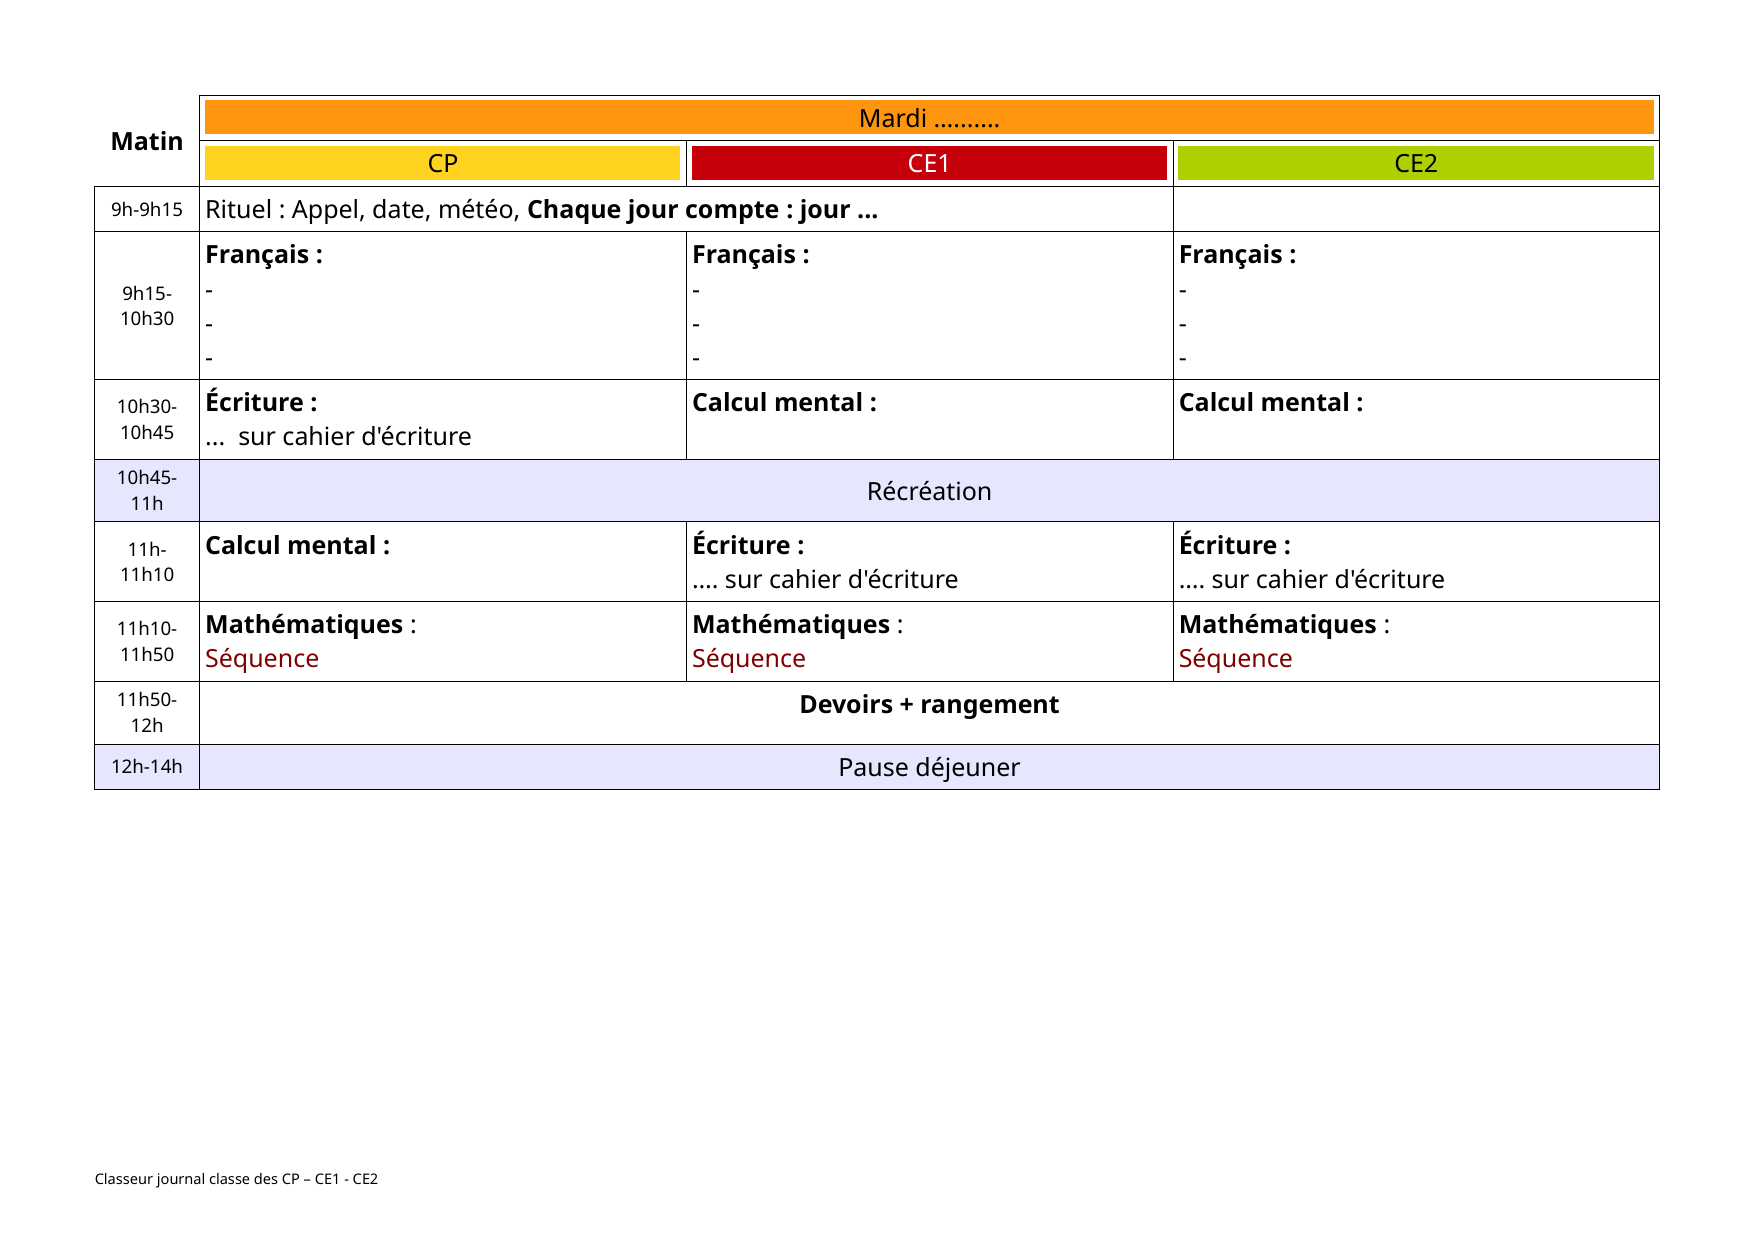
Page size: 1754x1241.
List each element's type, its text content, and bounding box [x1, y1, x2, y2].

table_cell 11h10-11h50 [95, 602, 199, 681]
table_cell Écriture : …. sur cahier d'écriture [687, 522, 1173, 601]
table_cell Rituel : Appel, date, météo, Chaque jour compte : jour ... [200, 187, 1173, 231]
table_cell 10h30-10h45 [95, 380, 199, 459]
table_cell Devoirs + rangement [200, 682, 1659, 743]
table_cell Pause déjeuner [200, 745, 1659, 789]
table_cell 11h-11h10 [95, 522, 199, 601]
table_cell Calcul mental : [687, 380, 1173, 459]
table_cell CE1 [687, 141, 1173, 186]
table_cell CP [200, 141, 686, 186]
table_cell Mathématiques : Séquence [200, 602, 686, 681]
table_header Matin [95, 95, 199, 186]
table_cell CE2 [1174, 141, 1659, 186]
table_cell 12h-14h [95, 745, 199, 789]
table_cell Calcul mental : [200, 522, 686, 601]
table_cell 9h-9h15 [95, 187, 199, 231]
table_cell Mathématiques : Séquence [1174, 602, 1659, 681]
table_cell Mathématiques : Séquence [687, 602, 1173, 681]
table_cell Récréation [200, 460, 1659, 521]
table_cell Écriture : ... sur cahier d'écriture [200, 380, 686, 459]
table_cell 10h45-11h [95, 460, 199, 521]
table_cell Écriture : …. sur cahier d'écriture [1174, 522, 1659, 601]
table_cell Français : - - - [687, 232, 1173, 379]
table_header Mardi …....... [200, 96, 1659, 140]
table_cell Calcul mental : [1174, 380, 1659, 459]
table_cell Français : - - - [200, 232, 686, 379]
table_cell [1174, 187, 1659, 231]
table_cell Français : - - - [1174, 232, 1659, 379]
table_cell 11h50-12h [95, 682, 199, 743]
table_cell 9h15-10h30 [95, 232, 199, 379]
